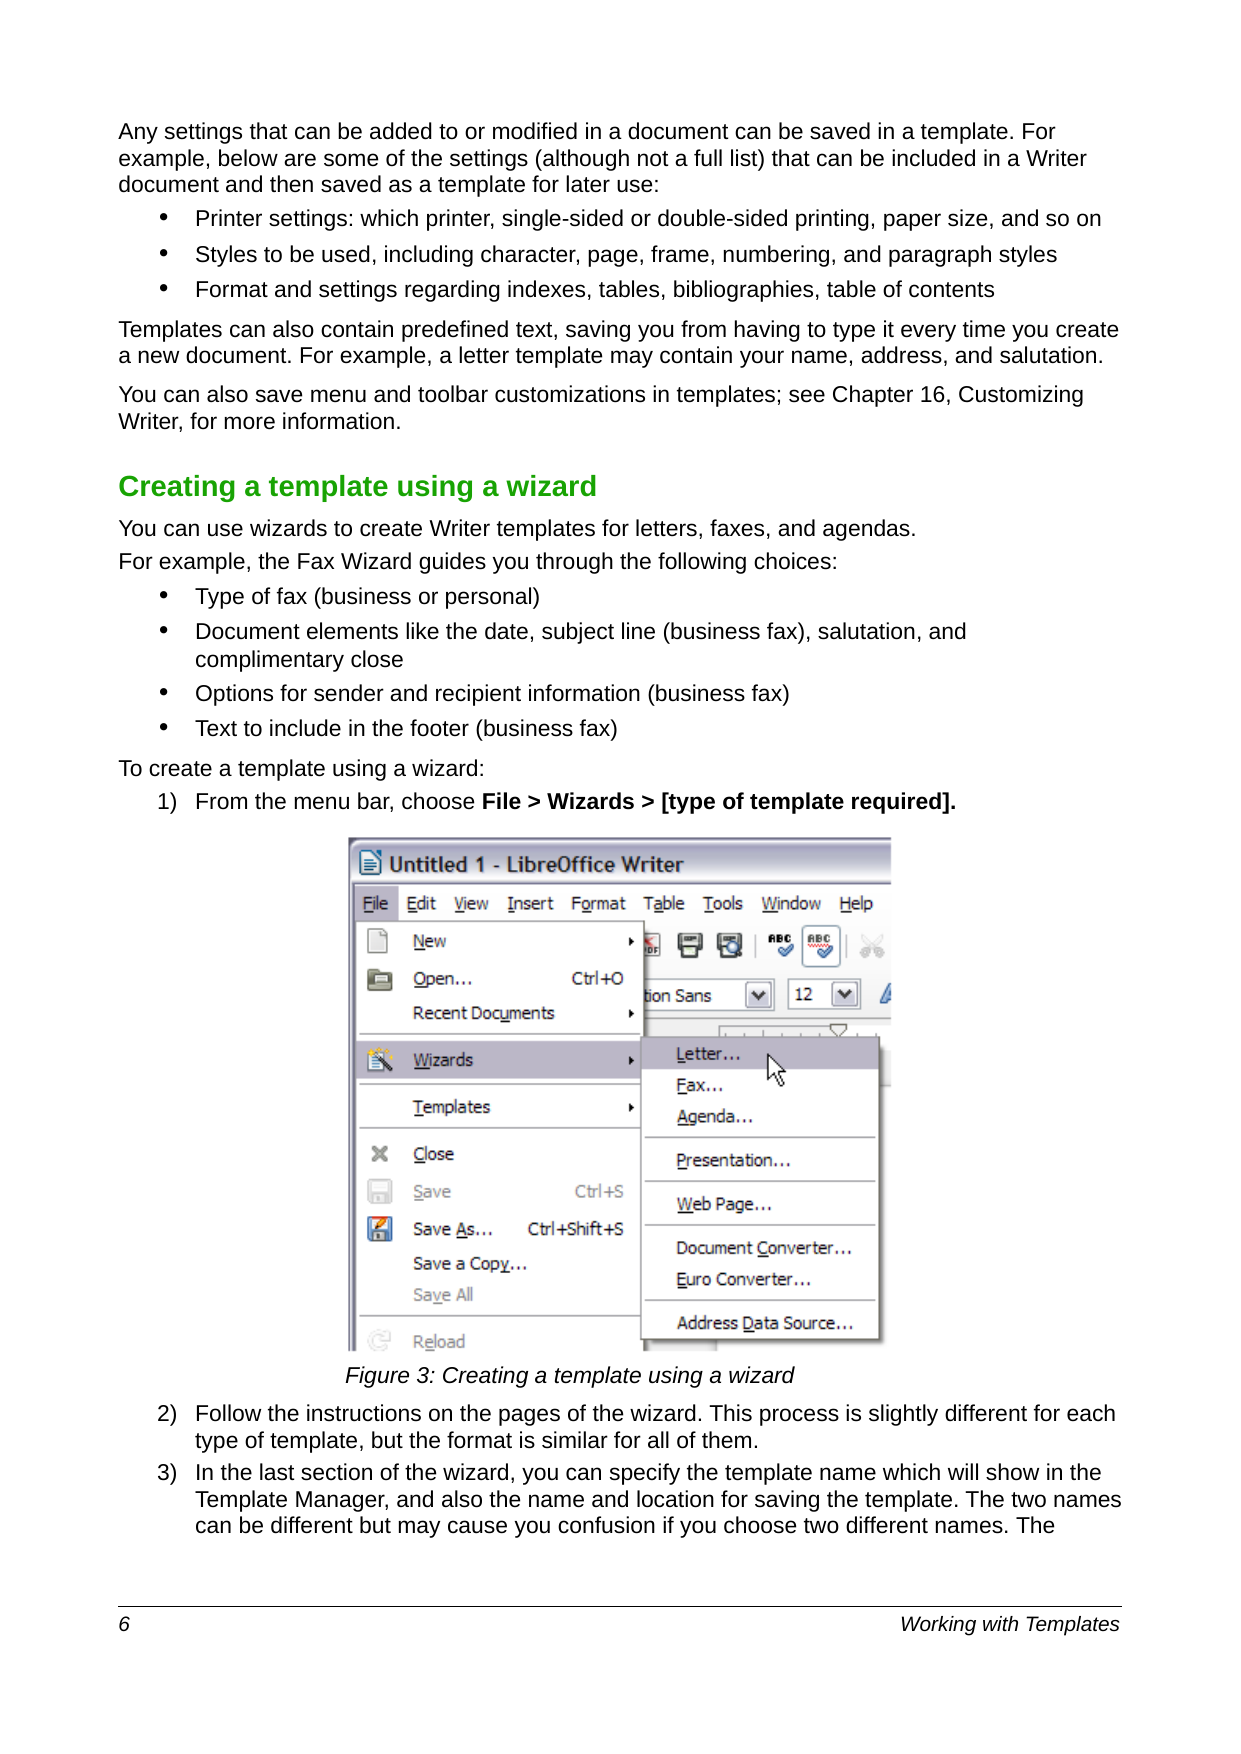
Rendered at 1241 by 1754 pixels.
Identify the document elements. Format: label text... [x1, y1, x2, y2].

picture [344, 833, 896, 1356]
list Printer settings: which printer, single-sided or double-sided printing, paper size, and so on [156, 204, 1122, 233]
list Format and settings regarding indexes, tables, bibliographies, table of contents [156, 274, 1122, 304]
list Type of fax (business or personal) [156, 581, 1122, 610]
list Text to include in the footer (business fax) [156, 714, 1122, 743]
list Follow the instructions on the pages of the wizard. This process is slightly different for each type of template, but the format is similar for all of them. [177, 1400, 1122, 1453]
text Templates can also contain predefined text, saving you from having to type it every time you create a new document. For example, a letter template may contain your name, address, and salutation. [118, 316, 1122, 369]
list For example, the Fax Wizard guides you through the following choices: [118, 548, 1122, 574]
list From the menu bar, choose File > Wizards > [type of template required]. [177, 788, 1122, 814]
list Any settings that can be added to or modified in a document can be saved in a template. For example, below are some of the settings (although not a full list) that can be included in a Writer document and then saved as a template for later use: [118, 118, 1122, 197]
text You can also save menu and toolbar customizations in templates; see Chapter 16, Customizing Writer, for more information. [118, 381, 1122, 434]
list In the last section of the wizard, you can specify the template name which will show in the Template Manager, and also the name and location for saving the template. The two names can be different but may cause you confusion if you choose two different names. The [177, 1459, 1122, 1538]
list Styles to be used, including character, page, frame, numbering, and paragraph styles [156, 239, 1122, 268]
list To create a template using a wizard: [118, 755, 1122, 782]
list You can use wizards to create Writer templates for letters, faxes, and agendas. [118, 515, 1122, 542]
subtitle Creating a template using a wizard [118, 469, 1122, 503]
list Options for sender and recipient information (business fax) [156, 678, 1122, 707]
list Document elements like the date, subject line (business fax), salutation, and complimentary close [156, 616, 1122, 672]
text Figure 3: Creating a template using a wizard [345, 1362, 895, 1388]
